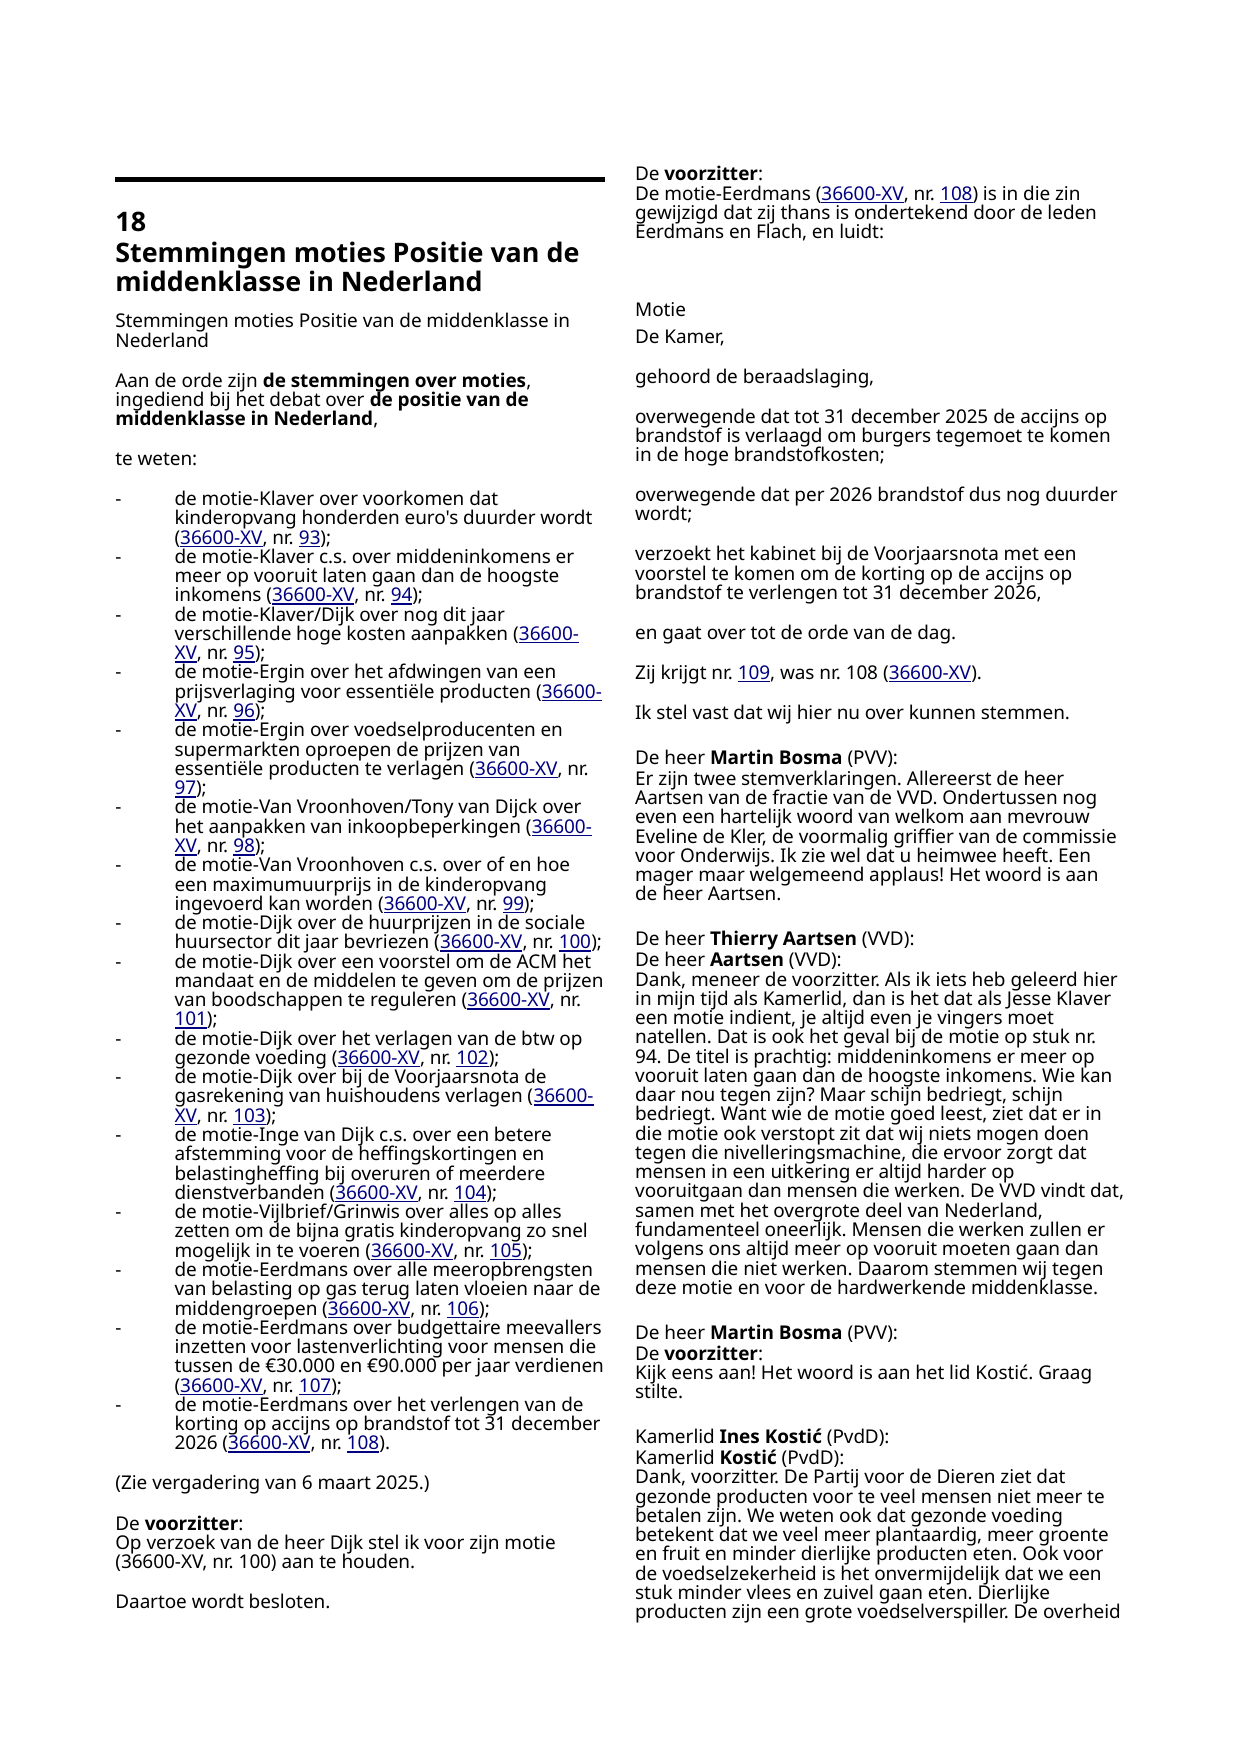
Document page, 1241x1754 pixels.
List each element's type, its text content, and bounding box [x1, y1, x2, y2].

list de motie-Dijk over een voorstel om de ACM het mandaat en de middelen te geven om de prijzen van boodschappen te reguleren (36600-XV, nr. 101); [115, 953, 605, 1030]
text De Kamer, [635, 328, 1125, 347]
text De heer Martin Bosma (PVV): [635, 1319, 1125, 1345]
list de motie-Vijlbrief/Grinwis over alles op alles zetten om de bijna gratis kinderopvang zo snel mogelijk in te voeren (36600-XV, nr. 105); [115, 1203, 605, 1261]
text Dank, meneer de voorzitter. Als ik iets heb geleerd hier in mijn tijd als Kamerlid, dan is het dat als Jesse Klaver een motie indient, je altijd even je vingers moet natellen. Dat is ook het geval bij de motie op stuk nr. 94. De titel is prachtig: middeninkomens er meer op vooruit laten gaan dan de hoogste inkomens. Wie kan daar nou tegen zijn? Maar schijn bedriegt, schijn bedriegt. Want wie de motie goed leest, ziet dat er in die motie ook verstopt zit dat wij niets mogen doen tegen die nivelleringsmachine, die ervoor zorgt dat mensen in een uitkering er altijd harder op vooruitgaan dan mensen die werken. De VVD vindt dat, samen met het overgrote deel van Nederland, fundamenteel oneerlijk. Mensen die werken zullen er volgens ons altijd meer op vooruit moeten gaan dan mensen die niet werken. Daarom stemmen wij tegen deze motie en voor de hardwerkende middenklasse. [635, 971, 1125, 1298]
list de motie-Van Vroonhoven/Tony van Dijck over het aanpakken van inkoopbeperkingen (36600-XV, nr. 98); [115, 798, 605, 856]
list de motie-Inge van Dijk c.s. over een betere afstemming voor de heffingskortingen en belastingheffing bij overuren of meerdere dienstverbanden (36600-XV, nr. 104); [115, 1126, 605, 1203]
text overwegende dat per 2026 brandstof dus nog duurder wordt; [635, 486, 1125, 525]
text Kamerlid Kostić (PvdD): [635, 1449, 1125, 1468]
list de motie-Klaver c.s. over middeninkomens er meer op vooruit laten gaan dan de hoogste inkomens (36600-XV, nr. 94); [115, 548, 605, 606]
text Zij krijgt nr. 109, was nr. 108 (36600-XV). [635, 664, 1125, 683]
text gehoord de beraadslaging, [635, 368, 1125, 387]
list de motie-Eerdmans over het verlengen van de korting op accijns op brandstof tot 31 december 2026 (36600-XV, nr. 108). [115, 1396, 605, 1454]
list de motie-Dijk over bij de Voorjaarsnota de gasrekening van huishoudens verlagen (36600-XV, nr. 103); [115, 1068, 605, 1126]
text 18 [115, 203, 605, 239]
text De voorzitter: [115, 1514, 605, 1534]
text verzoekt het kabinet bij de Voorjaarsnota met een voorstel te komen om de korting op de accijns op brandstof te verlengen tot 31 december 2026, [635, 545, 1125, 603]
text Kijk eens aan! Het woord is aan het lid Kostić. Graag stilte. [635, 1364, 1125, 1402]
text (Zie vergadering van 6 maart 2025.) [115, 1474, 605, 1494]
text De voorzitter: [635, 1345, 1125, 1364]
text De heer Aartsen (VVD): [635, 951, 1125, 971]
text De heer Thierry Aartsen (VVD): [635, 926, 1125, 951]
text Daartoe wordt besloten. [115, 1593, 605, 1612]
text Stemmingen moties Positie van de middenklasse in Nederland [115, 239, 605, 312]
text Kamerlid Ines Kostić (PvdD): [635, 1423, 1125, 1449]
list de motie-Dijk over het verlagen van de btw op gezonde voeding (36600-XV, nr. 102); [115, 1030, 605, 1068]
text Motie [635, 296, 1125, 322]
text De motie-Eerdmans (36600-XV, nr. 108) is in die zin gewijzigd dat zij thans is ondertekend door de leden Eerdmans en Flach, en luidt: [635, 185, 1125, 242]
text Aan de orde zijn de stemmingen over moties, ingediend bij het debat over de positie van de middenklasse in Nederland, [115, 372, 605, 429]
list de motie-Ergin over het afdwingen van een prijsverlaging voor essentiële producten (36600-XV, nr. 96); [115, 663, 605, 721]
text en gaat over tot de orde van de dag. [635, 624, 1125, 643]
list de motie-Eerdmans over budgettaire meevallers inzetten voor lastenverlichting voor mensen die tussen de €30.000 en €90.000 per jaar verdienen (36600-XV, nr. 107); [115, 1319, 605, 1396]
list de motie-Ergin over voedselproducenten en supermarkten oproepen de prijzen van essentiële producten te verlagen (36600-XV, nr. 97); [115, 721, 605, 798]
list de motie-Van Vroonhoven c.s. over of en hoe een maximumuurprijs in de kinderopvang ingevoerd kan worden (36600-XV, nr. 99); [115, 856, 605, 914]
list de motie-Eerdmans over alle meeropbrengsten van belasting op gas terug laten vloeien naar de middengroepen (36600-XV, nr. 106); [115, 1261, 605, 1319]
list de motie-Klaver over voorkomen dat kinderopvang honderden euro's duurder wordt (36600-XV, nr. 93); [115, 490, 605, 548]
text Op verzoek van de heer Dijk stel ik voor zijn motie (36600-XV, nr. 100) aan te houden. [115, 1534, 605, 1572]
text overwegende dat tot 31 december 2025 de accijns op brandstof is verlaagd om burgers tegemoet te komen in de hoge brandstofkosten; [635, 408, 1125, 465]
list de motie-Dijk over de huurprijzen in de sociale huursector dit jaar bevriezen (36600-XV, nr. 100); [115, 914, 605, 953]
text Stemmingen moties Positie van de middenklasse in Nederland [115, 312, 605, 351]
text Dank, voorzitter. De Partij voor de Dieren ziet dat gezonde producten voor te veel mensen niet meer te betalen zijn. We weten ook dat gezonde voeding betekent dat we veel meer plantaardig, meer groente en fruit en minder dierlijke producten eten. Ook voor de voedselzekerheid is het onvermijdelijk dat we een stuk minder vlees en zuivel gaan eten. Dierlijke producten zijn een grote voedselverspiller. De overheid [635, 1468, 1125, 1622]
list de motie-Klaver/Dijk over nog dit jaar verschillende hoge kosten aanpakken (36600-XV, nr. 95); [115, 606, 605, 663]
text Ik stel vast dat wij hier nu over kunnen stemmen. [635, 704, 1125, 723]
text te weten: [115, 450, 605, 469]
text Er zijn twee stemverklaringen. Allereerst de heer Aartsen van de fractie van de VVD. Ondertussen nog even een hartelijk woord van welkom aan mevrouw Eveline de Kler, de voormalig griffier van de commissie voor Onderwijs. Ik zie wel dat u heimwee heeft. Een mager maar welgemeend applaus! Het woord is aan de heer Aartsen. [635, 770, 1125, 905]
text De voorzitter: [635, 165, 1125, 185]
text De heer Martin Bosma (PVV): [635, 744, 1125, 770]
